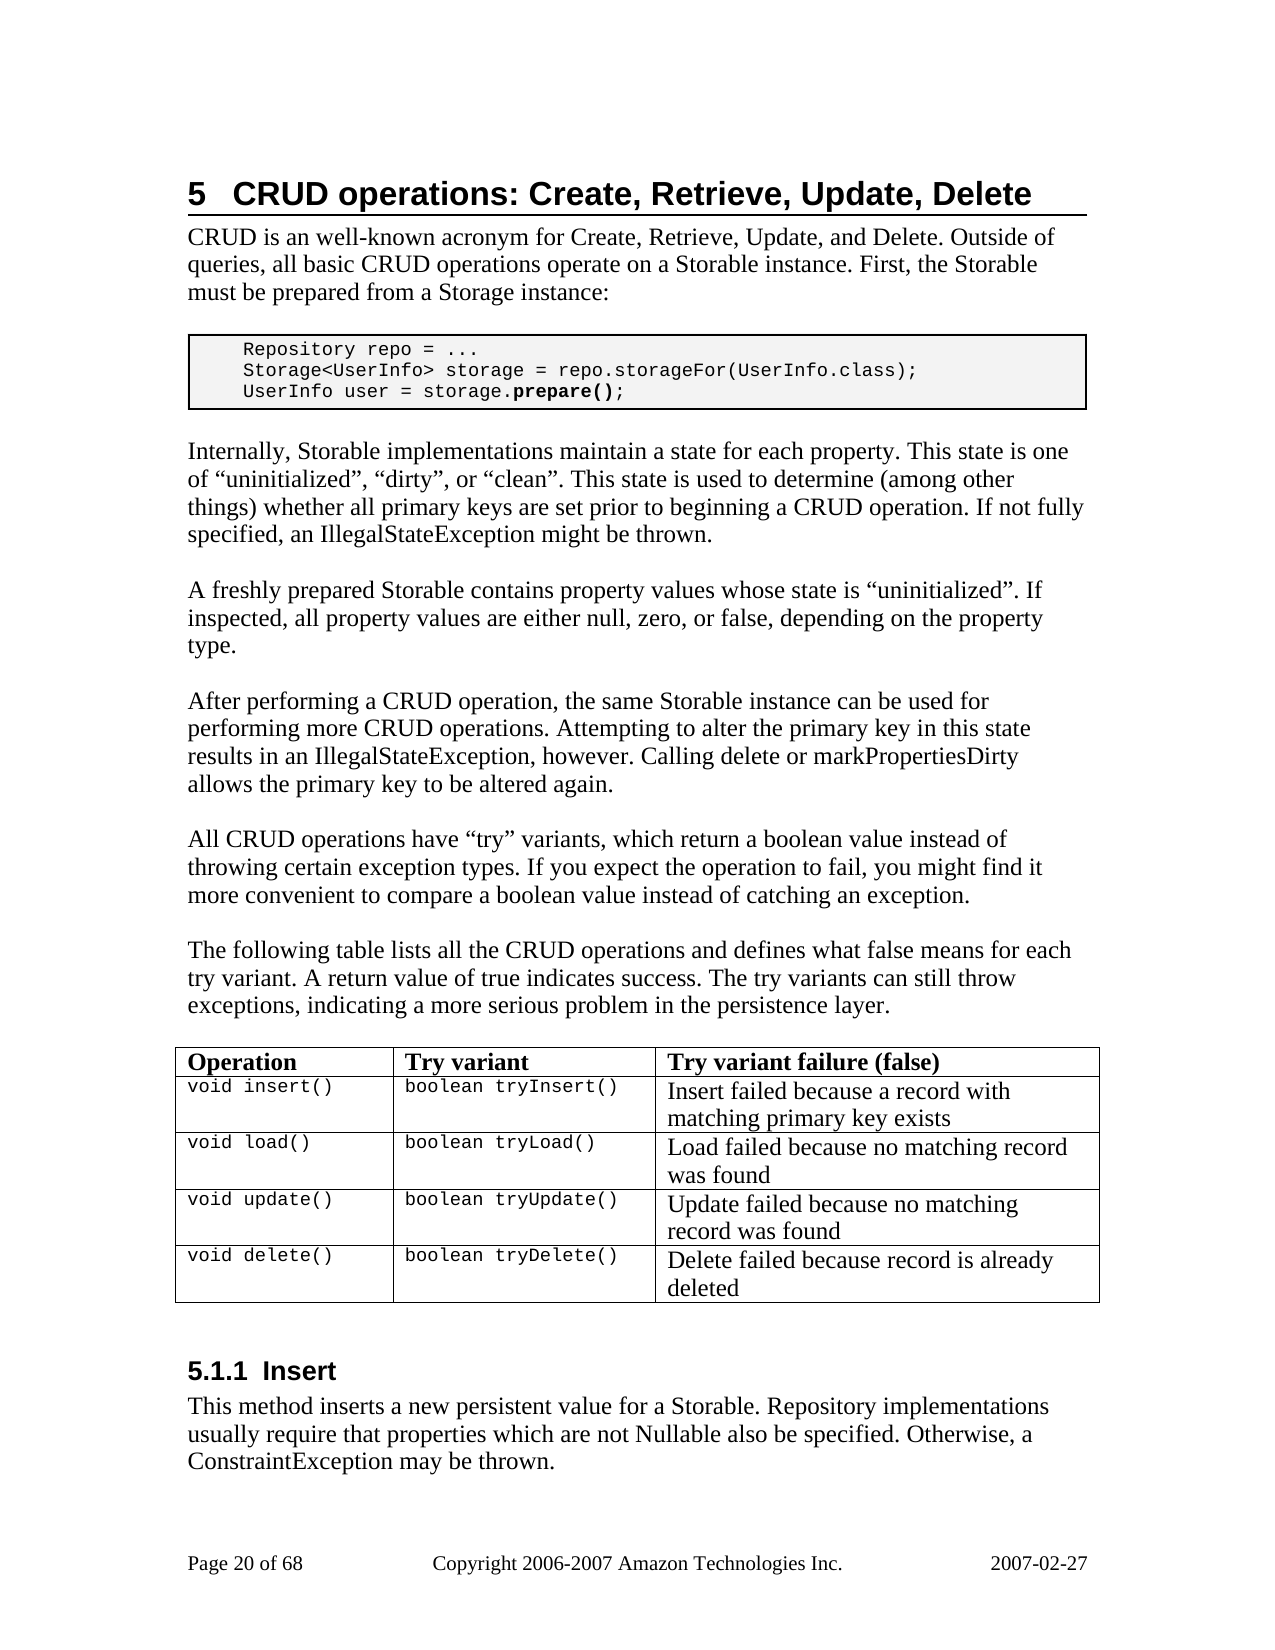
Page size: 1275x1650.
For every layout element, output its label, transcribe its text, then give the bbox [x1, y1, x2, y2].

subtitle Insert [187, 1355, 1087, 1386]
text Storage<UserInfo> storage = repo.storageFor(UserInfo.class); [190, 355, 1085, 376]
table_cell void insert() [176, 1077, 393, 1132]
text All CRUD operations have “try” variants, which return a boolean value instead of throwing certain exception types. If you expect the operation to fail, you might find it more convenient to compare a boolean value instead of catching an exception. [187, 825, 1087, 908]
table_cell Delete failed because record is already deleted [656, 1246, 1099, 1302]
text CRUD is an well-known acronym for Create, Retrieve, Update, and Delete. Outside of queries, all basic CRUD operations operate on a Storable instance. First, the Storable must be prepared from a Storage instance: [187, 223, 1087, 306]
table_cell Load failed because no matching record was found [656, 1133, 1099, 1189]
table_header Operation [176, 1048, 393, 1076]
text Repository repo = ... [190, 336, 1085, 355]
table_cell void delete() [176, 1246, 393, 1302]
table_cell Insert failed because a record with matching primary key exists [656, 1077, 1099, 1132]
table_cell void load() [176, 1133, 393, 1189]
table_cell boolean tryLoad() [394, 1133, 655, 1189]
table_cell boolean tryUpdate() [394, 1190, 655, 1245]
table_cell void update() [176, 1190, 393, 1245]
text This method inserts a new persistent value for a Storable. Repository implementations usually require that properties which are not Nullable also be specified. Otherwise, a ConstraintException may be thrown. [187, 1392, 1087, 1475]
text A freshly prepared Storable contains property values whose state is “uninitialized”. If inspected, all property values are either null, zero, or false, depending on the property type. [187, 576, 1087, 659]
subtitle CRUD operations: Create, Retrieve, Update, Delete [187, 175, 1087, 216]
text The following table lists all the CRUD operations and defines what false means for each try variant. A return value of true indicates success. The try variants can still throw exceptions, indicating a more serious problem in the persistence layer. [187, 936, 1087, 1019]
text After performing a CRUD operation, the same Storable instance can be used for performing more CRUD operations. Attempting to alter the primary key in this state results in an IllegalStateException, however. Calling delete or markPropertiesDirty allows the primary key to be altered again. [187, 687, 1087, 798]
table_header Try variant failure (false) [656, 1048, 1099, 1076]
table_header Try variant [394, 1048, 655, 1076]
table_cell boolean tryDelete() [394, 1246, 655, 1302]
table_cell Update failed because no matching record was found [656, 1190, 1099, 1245]
text UserInfo user = storage.prepare(); [190, 376, 1085, 408]
table_cell boolean tryInsert() [394, 1077, 655, 1132]
text Internally, Storable implementations maintain a state for each property. This state is one of “uninitialized”, “dirty”, or “clean”. This state is used to determine (among other things) whether all primary keys are set prior to beginning a CRUD operation. If not fully specified, an IllegalStateException might be thrown. [187, 437, 1087, 548]
